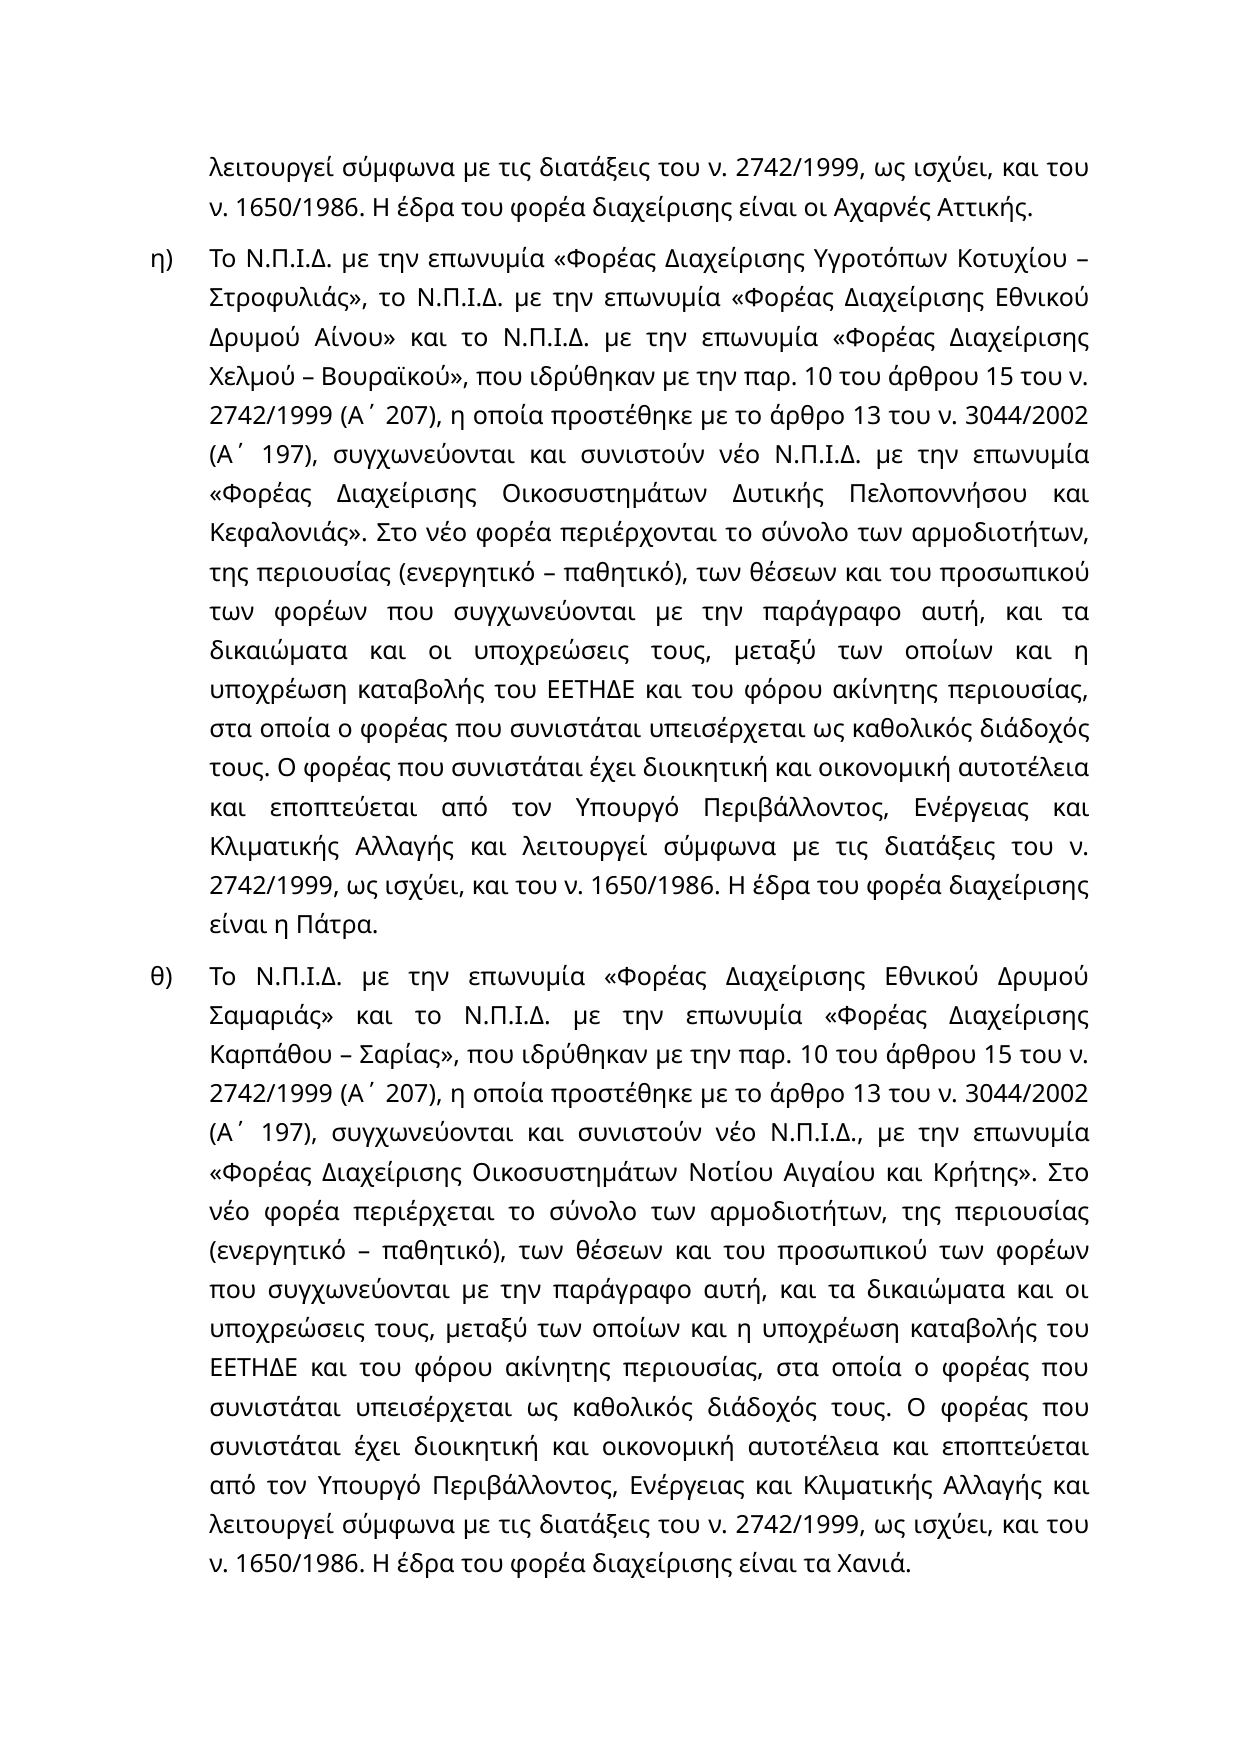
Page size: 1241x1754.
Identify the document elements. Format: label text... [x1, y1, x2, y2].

list λειτουργεί σύμφωνα με τις διατάξεις του ν. 2742/1999, ως ισχύει, και του ν. 1650/1986. Η έδρα του φορέα διαχείρισης είναι οι Αχαρνές Αττικής. [150, 150, 1090, 223]
list θ) Το Ν.Π.Ι.Δ. με την επωνυμία «Φορέας Διαχείρισης Εθνικού Δρυμού Σαμαριάς» και το Ν.Π.Ι.Δ. με την επωνυμία «Φορέας Διαχείρισης Καρπάθου – Σαρίας», που ιδρύθηκαν με την παρ. 10 του άρθρου 15 του ν. 2742/1999 (Α΄ 207), η οποία προστέθηκε με το άρθρο 13 του ν. 3044/2002 (Α΄ 197), συγχωνεύονται και συνιστούν νέο Ν.Π.Ι.Δ., με την επωνυμία «Φορέας Διαχείρισης Οικοσυστημάτων Νοτίου Αιγαίου και Κρήτης». Στο νέο φορέα περιέρχεται το σύνολο των αρμοδιοτήτων, της περιουσίας (ενεργητικό – παθητικό), των θέσεων και του προσωπικού των φορέων που συγχωνεύονται με την παράγραφο αυτή, και τα δικαιώματα και οι υποχρεώσεις τους, μεταξύ των οποίων και η υποχρέωση καταβολής του ΕΕΤΗΔΕ και του φόρου ακίνητης περιουσίας, στα οποία ο φορέας που συνιστάται υπεισέρχεται ως καθολικός διάδοχός τους. Ο φορέας που συνιστάται έχει διοικητική και οικονομική αυτοτέλεια και εποπτεύεται από τον Υπουργό Περιβάλλοντος, Ενέργειας και Κλιματικής Αλλαγής και λειτουργεί σύμφωνα με τις διατάξεις του ν. 2742/1999, ως ισχύει, και του ν. 1650/1986. Η έδρα του φορέα διαχείρισης είναι τα Χανιά. [150, 958, 1090, 1580]
list η) Το Ν.Π.Ι.Δ. με την επωνυμία «Φορέας Διαχείρισης Υγροτόπων Κοτυχίου – Στροφυλιάς», το Ν.Π.Ι.Δ. με την επωνυμία «Φορέας Διαχείρισης Εθνικού Δρυμού Αίνου» και το Ν.Π.Ι.Δ. με την επωνυμία «Φορέας Διαχείρισης Χελμού – Βουραϊκού», που ιδρύθηκαν με την παρ. 10 του άρθρου 15 του ν. 2742/1999 (Α΄ 207), η οποία προστέθηκε με το άρθρο 13 του ν. 3044/2002 (Α΄ 197), συγχωνεύονται και συνιστούν νέο Ν.Π.Ι.Δ. με την επωνυμία «Φορέας Διαχείρισης Οικοσυστημάτων Δυτικής Πελοποννήσου και Κεφαλονιάς». Στο νέο φορέα περιέρχονται το σύνολο των αρμοδιοτήτων, της περιουσίας (ενεργητικό – παθητικό), των θέσεων και του προσωπικού των φορέων που συγχωνεύονται με την παράγραφο αυτή, και τα δικαιώματα και οι υποχρεώσεις τους, μεταξύ των οποίων και η υποχρέωση καταβολής του ΕΕΤΗΔΕ και του φόρου ακίνητης περιουσίας, στα οποία ο φορέας που συνιστάται υπεισέρχεται ως καθολικός διάδοχός τους. Ο φορέας που συνιστάται έχει διοικητική και οικονομική αυτοτέλεια και εποπτεύεται από τον Υπουργό Περιβάλλοντος, Ενέργειας και Κλιματικής Αλλαγής και λειτουργεί σύμφωνα με τις διατάξεις του ν. 2742/1999, ως ισχύει, και του ν. 1650/1986. Η έδρα του φορέα διαχείρισης είναι η Πάτρα. [150, 241, 1090, 941]
